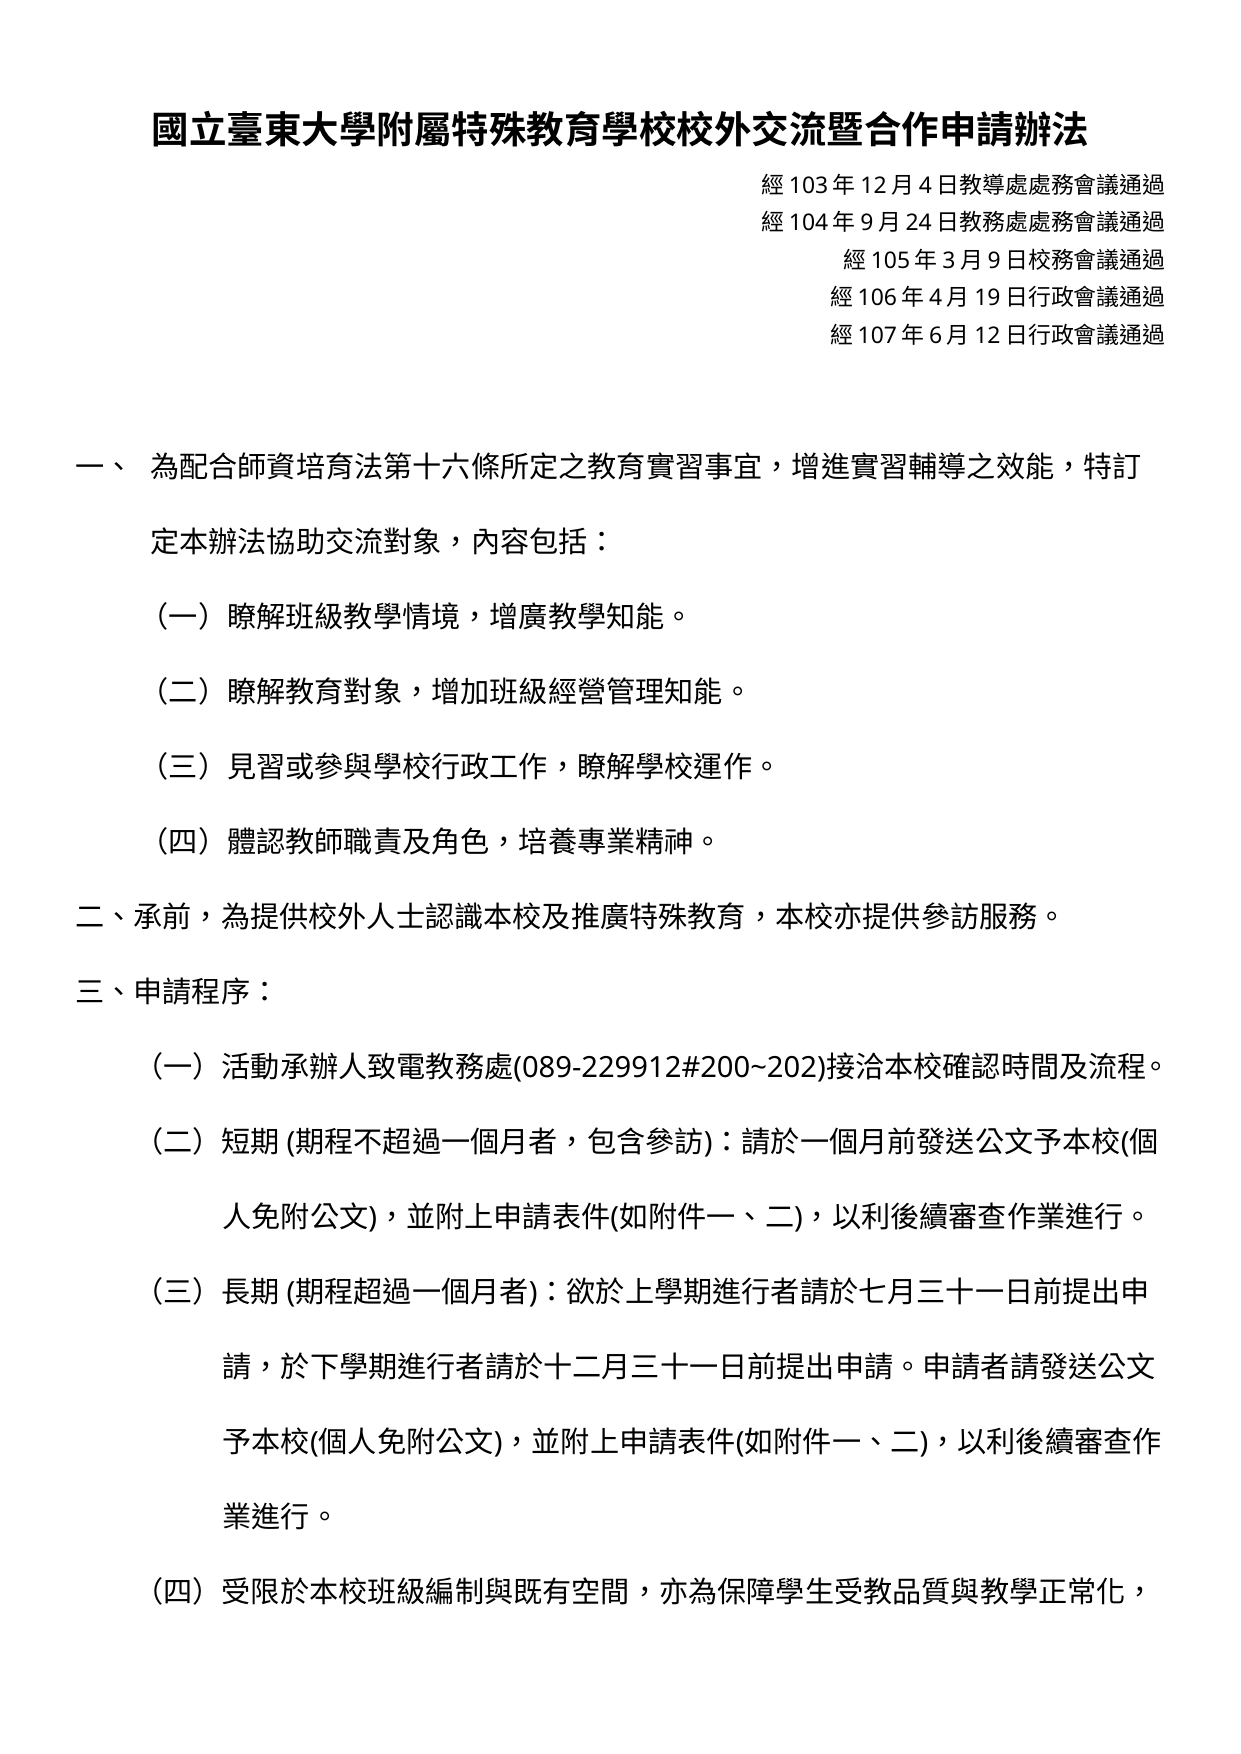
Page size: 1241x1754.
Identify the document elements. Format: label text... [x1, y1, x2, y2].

text 經103年12月4日教導處處務會議通過 [75, 164, 1165, 202]
text 二、承前，為提供校外人士認識本校及推廣特殊教育，本校亦提供參訪服務。 [75, 877, 1165, 952]
text （四）體認教師職責及角色，培養專業精神。 [125, 802, 1165, 877]
text （二）瞭解教育對象，增加班級經營管理知能。 [125, 652, 1165, 727]
text （一）活動承辦人致電教務處(089-229912#200~202)接洽本校確認時間及流程。 [134, 1027, 1165, 1102]
text 三、申請程序： [75, 952, 1165, 1027]
text （三）長期 (期程超過一個月者)：欲於上學期進行者請於七月三十一日前提出申請，於下學期進行者請於十二月三十一日前提出申請。申請者請發送公文予本校(個人免附公文)，並附上申請表件(如附件一、二)，以利後續審查作業進行。 [134, 1252, 1165, 1552]
text 國立臺東大學附屬特殊教育學校校外交流暨合作申請辦法 [75, 89, 1165, 164]
text 經104年9月24日教務處處務會議通過 [75, 202, 1165, 239]
text 經106年4月19日行政會議通過 [75, 277, 1165, 314]
list 為配合師資培育法第十六條所定之教育實習事宜，增進實習輔導之效能，特訂定本辦法協助交流對象，內容包括： [75, 427, 1165, 577]
text （二）短期 (期程不超過一個月者，包含參訪)：請於一個月前發送公文予本校(個人免附公文)，並附上申請表件(如附件一、二)，以利後續審查作業進行。 [134, 1102, 1165, 1252]
text 經107年6月12日行政會議通過 [75, 314, 1165, 352]
text （一）瞭解班級教學情境，增廣教學知能。 [125, 577, 1165, 652]
text （三）見習或參與學校行政工作，瞭解學校運作。 [125, 727, 1165, 802]
text 經105年3月9日校務會議通過 [75, 239, 1165, 277]
text （四）受限於本校班級編制與既有空間，亦為保障學生受教品質與教學正常化， [134, 1552, 1165, 1627]
